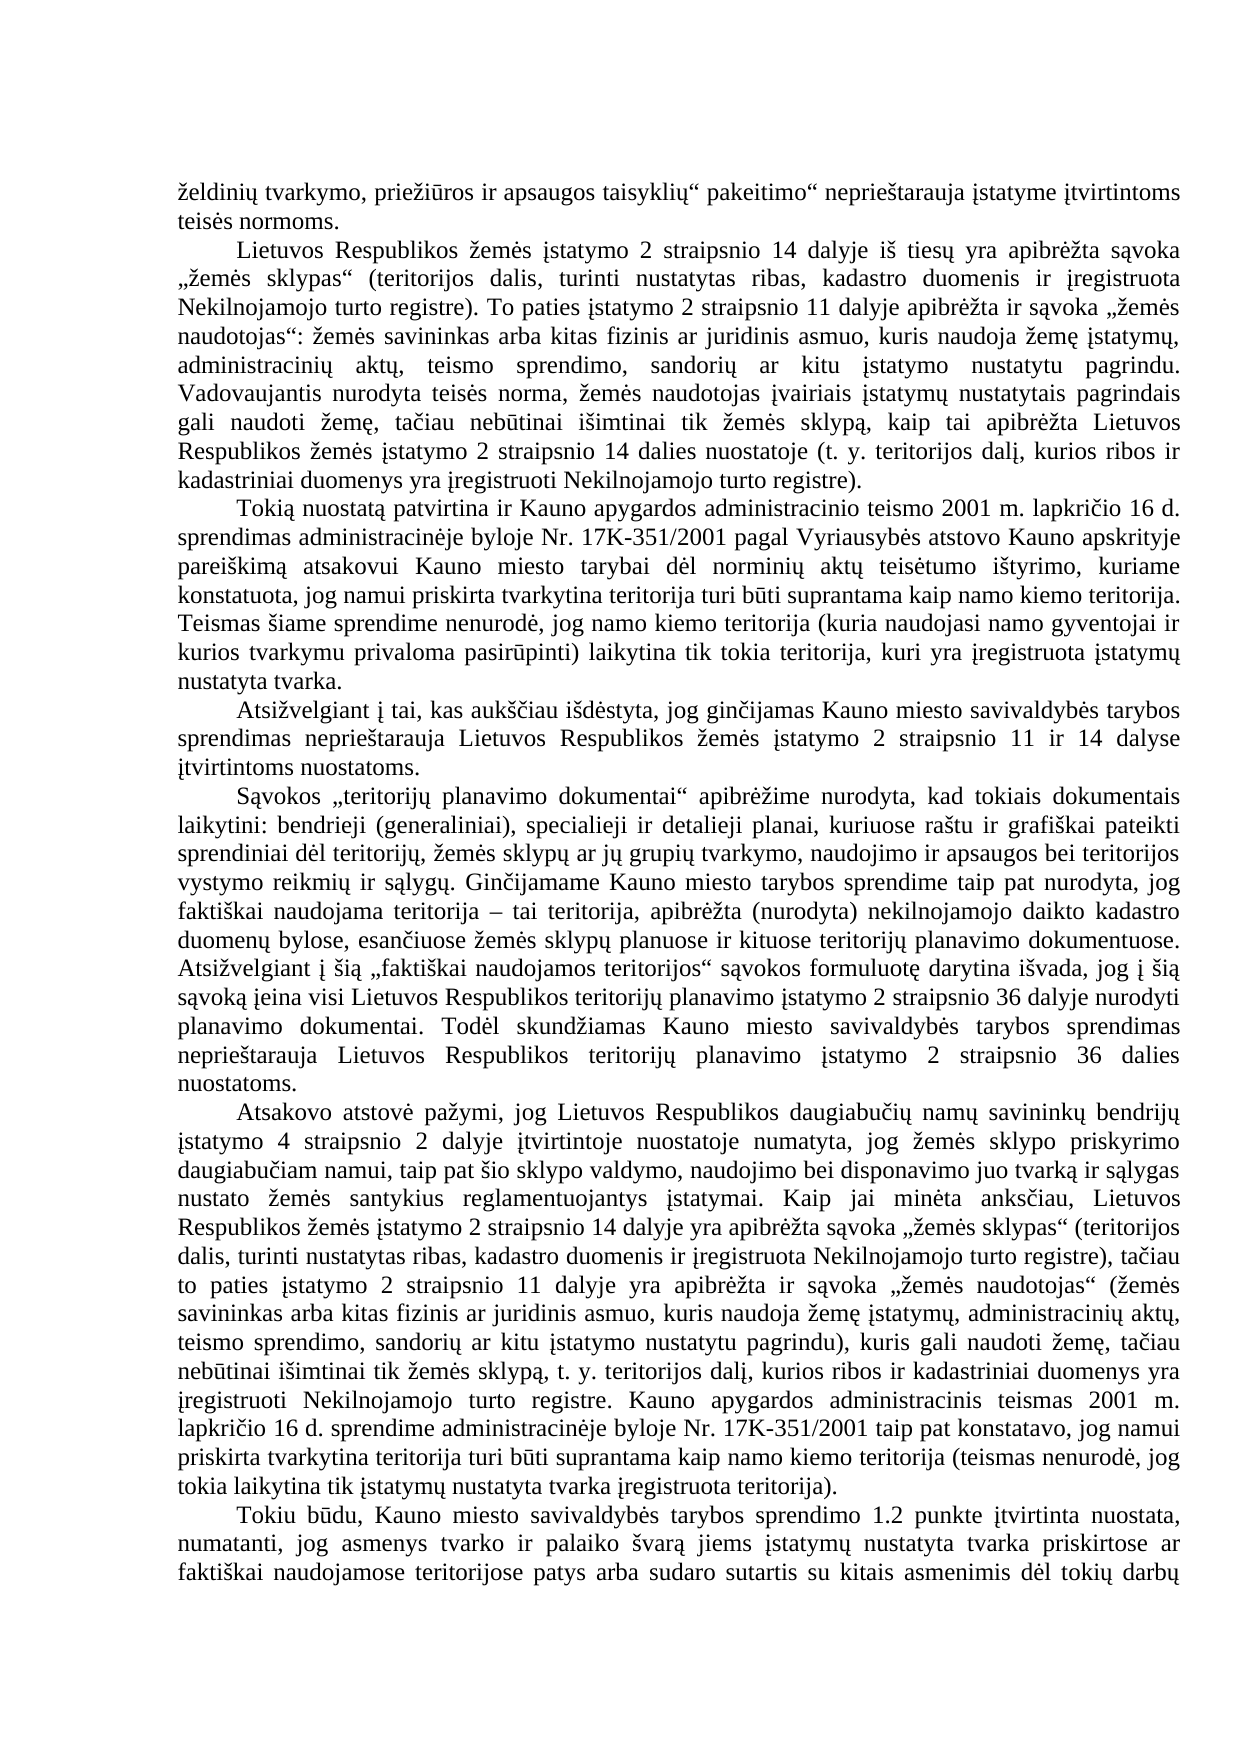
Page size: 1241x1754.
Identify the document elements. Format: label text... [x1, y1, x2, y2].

text Lietuvos Respublikos žemės įstatymo 2 straipsnio 14 dalyje iš tiesų yra apibrėžta sąvoka „žemės sklypas“ (teritorijos dalis, turinti nustatytas ribas, kadastro duomenis ir įregistruota Nekilnojamojo turto registre). To paties įstatymo 2 straipsnio 11 dalyje apibrėžta ir sąvoka „žemės naudotojas“: žemės savininkas arba kitas fizinis ar juridinis asmuo, kuris naudoja žemę įstatymų, administracinių aktų, teismo sprendimo, sandorių ar kitu įstatymo nustatytu pagrindu. Vadovaujantis nurodyta teisės norma, žemės naudotojas įvairiais įstatymų nustatytais pagrindais gali naudoti žemę, tačiau nebūtinai išimtinai tik žemės sklypą, kaip tai apibrėžta Lietuvos Respublikos žemės įstatymo 2 straipsnio 14 dalies nuostatoje (t. y. teritorijos dalį, kurios ribos ir kadastriniai duomenys yra įregistruoti Nekilnojamojo turto registre). [177, 235, 1181, 493]
text želdinių tvarkymo, priežiūros ir apsaugos taisyklių“ pakeitimo“ neprieštarauja įstatyme įtvirtintoms teisės normoms. [177, 177, 1181, 235]
text Sąvokos „teritorijų planavimo dokumentai“ apibrėžime nurodyta, kad tokiais dokumentais laikytini: bendrieji (generaliniai), specialieji ir detalieji planai, kuriuose raštu ir grafiškai pateikti sprendiniai dėl teritorijų, žemės sklypų ar jų grupių tvarkymo, naudojimo ir apsaugos bei teritorijos vystymo reikmių ir sąlygų. Ginčijamame Kauno miesto tarybos sprendime taip pat nurodyta, jog faktiškai naudojama teritorija – tai teritorija, apibrėžta (nurodyta) nekilnojamojo daikto kadastro duomenų bylose, esančiuose žemės sklypų planuose ir kituose teritorijų planavimo dokumentuose. Atsižvelgiant į šią „faktiškai naudojamos teritorijos“ sąvokos formuluotę darytina išvada, jog į šią sąvoką įeina visi Lietuvos Respublikos teritorijų planavimo įstatymo 2 straipsnio 36 dalyje nurodyti planavimo dokumentai. Todėl skundžiamas Kauno miesto savivaldybės tarybos sprendimas neprieštarauja Lietuvos Respublikos teritorijų planavimo įstatymo 2 straipsnio 36 dalies nuostatoms. [177, 781, 1181, 1097]
text Atsakovo atstovė pažymi, jog Lietuvos Respublikos daugiabučių namų savininkų bendrijų įstatymo 4 straipsnio 2 dalyje įtvirtintoje nuostatoje numatyta, jog žemės sklypo priskyrimo daugiabučiam namui, taip pat šio sklypo valdymo, naudojimo bei disponavimo juo tvarką ir sąlygas nustato žemės santykius reglamentuojantys įstatymai. Kaip jai minėta anksčiau, Lietuvos Respublikos žemės įstatymo 2 straipsnio 14 dalyje yra apibrėžta sąvoka „žemės sklypas“ (teritorijos dalis, turinti nustatytas ribas, kadastro duomenis ir įregistruota Nekilnojamojo turto registre), tačiau to paties įstatymo 2 straipsnio 11 dalyje yra apibrėžta ir sąvoka „žemės naudotojas“ (žemės savininkas arba kitas fizinis ar juridinis asmuo, kuris naudoja žemę įstatymų, administracinių aktų, teismo sprendimo, sandorių ar kitu įstatymo nustatytu pagrindu), kuris gali naudoti žemę, tačiau nebūtinai išimtinai tik žemės sklypą, t. y. teritorijos dalį, kurios ribos ir kadastriniai duomenys yra įregistruoti Nekilnojamojo turto registre. Kauno apygardos administracinis teismas 2001 m. lapkričio 16 d. sprendime administracinėje byloje Nr. 17K-351/2001 taip pat konstatavo, jog namui priskirta tvarkytina teritorija turi būti suprantama kaip namo kiemo teritorija (teismas nenurodė, jog tokia laikytina tik įstatymų nustatyta tvarka įregistruota teritorija). [177, 1097, 1181, 1500]
text Tokiu būdu, Kauno miesto savivaldybės tarybos sprendimo 1.2 punkte įtvirtinta nuostata, numatanti, jog asmenys tvarko ir palaiko švarą jiems įstatymų nustatyta tvarka priskirtose ar faktiškai naudojamose teritorijose patys arba sudaro sutartis su kitais asmenimis dėl tokių darbų [177, 1500, 1181, 1586]
text Tokią nuostatą patvirtina ir Kauno apygardos administracinio teismo 2001 m. lapkričio 16 d. sprendimas administracinėje byloje Nr. 17K-351/2001 pagal Vyriausybės atstovo Kauno apskrityje pareiškimą atsakovui Kauno miesto tarybai dėl norminių aktų teisėtumo ištyrimo, kuriame konstatuota, jog namui priskirta tvarkytina teritorija turi būti suprantama kaip namo kiemo teritorija. Teismas šiame sprendime nenurodė, jog namo kiemo teritorija (kuria naudojasi namo gyventojai ir kurios tvarkymu privaloma pasirūpinti) laikytina tik tokia teritorija, kuri yra įregistruota įstatymų nustatyta tvarka. [177, 493, 1181, 695]
text Atsižvelgiant į tai, kas aukščiau išdėstyta, jog ginčijamas Kauno miesto savivaldybės tarybos sprendimas neprieštarauja Lietuvos Respublikos žemės įstatymo 2 straipsnio 11 ir 14 dalyse įtvirtintoms nuostatoms. [177, 695, 1181, 781]
